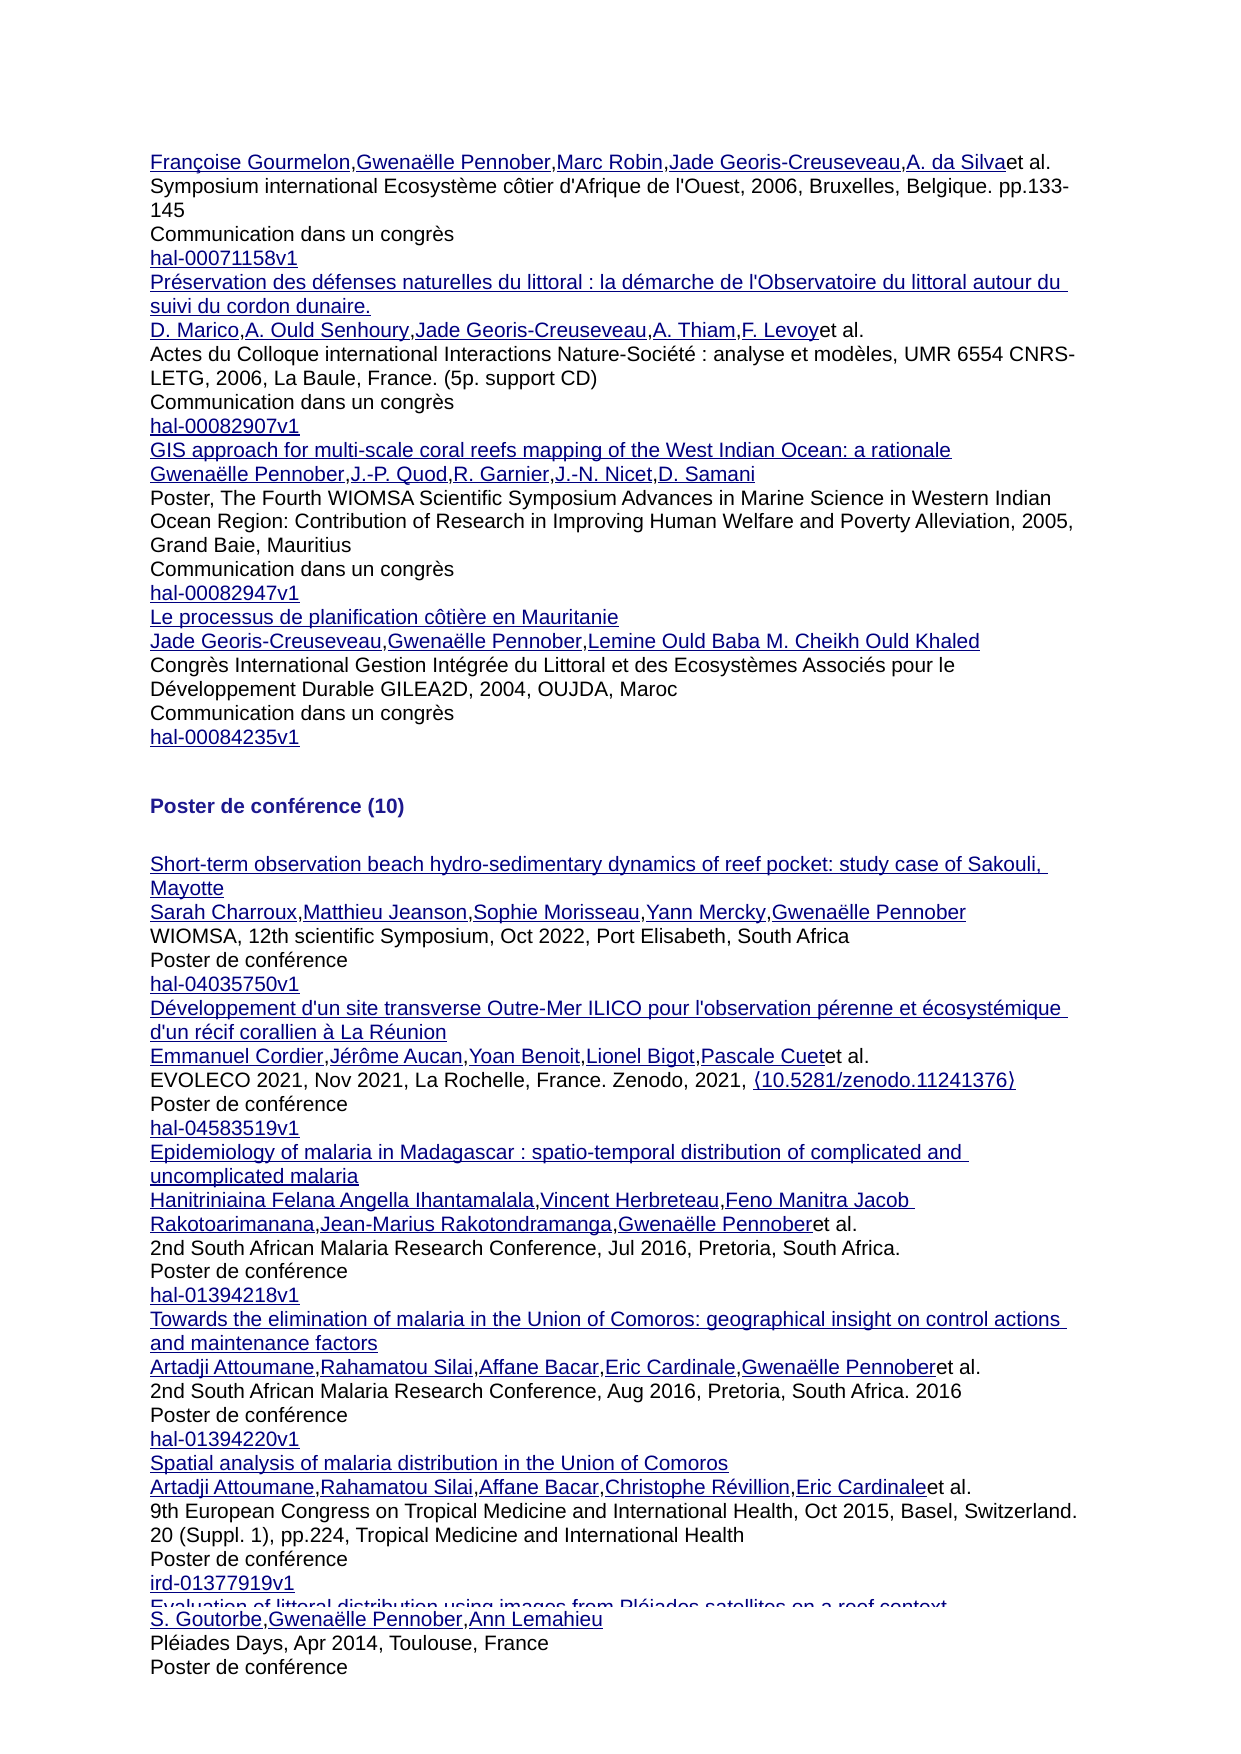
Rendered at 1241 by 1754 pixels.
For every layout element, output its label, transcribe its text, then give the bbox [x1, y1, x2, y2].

table_cell Préservation des défenses naturelles du littoral : la démarche de l'Observatoire du littoral autour du suivi du cordon dunaire. D. Marico,A. Ould Senhoury,Jade Georis-Creuseveau,A. Thiam,F. Levoyet al. Actes du Colloque international Interactions Nature-Société : analyse et modèles, UMR 6554 CNRS-LETG, 2006, La Baule, France. (5p. support CD) Communication dans un congrès hal-00082907v1 [150, 270, 1090, 437]
table_cell Towards the elimination of malaria in the Union of Comoros: geographical insight on control actions and maintenance factors Artadji Attoumane,Rahamatou Silai,Affane Bacar,Eric Cardinale,Gwenaëlle Pennoberet al. 2nd South African Malaria Research Conference, Aug 2016, Pretoria, South Africa. 2016 Poster de conférence hal-01394220v1 [150, 1307, 1090, 1451]
table_cell Françoise Gourmelon,Gwenaëlle Pennober,Marc Robin,Jade Georis-Creuseveau,A. da Silvaet al. Symposium international Ecosystème côtier d'Afrique de l'Ouest, 2006, Bruxelles, Belgique. pp.133-145 Communication dans un congrès hal-00071158v1 [150, 150, 1090, 270]
table_cell Evaluation of littoral distribution using images from Pléiades satellites on a reef context S. Goutorbe,Gwenaëlle Pennober,Ann Lemahieu Pléiades Days, Apr 2014, Toulouse, France Poster de conférence [150, 1595, 1090, 1679]
table_header Short-term observation beach hydro-sedimentary dynamics of reef pocket: study case of Sakouli, Mayotte Sarah Charroux,Matthieu Jeanson,Sophie Morisseau,Yann Mercky,Gwenaëlle Pennober WIOMSA, 12th scientific Symposium, Oct 2022, Port Elisabeth, South Africa Poster de conférence hal-04035750v1 [150, 852, 1090, 996]
table_cell Le processus de planification côtière en Mauritanie Jade Georis-Creuseveau,Gwenaëlle Pennober,Lemine Ould Baba M. Cheikh Ould Khaled Congrès International Gestion Intégrée du Littoral et des Ecosystèmes Associés pour le Développement Durable GILEA2D, 2004, OUJDA, Maroc Communication dans un congrès hal-00084235v1 [150, 605, 1090, 749]
table_cell Développement d'un site transverse Outre-Mer ILICO pour l'observation pérenne et écosystémique d'un récif corallien à La Réunion Emmanuel Cordier,Jérôme Aucan,Yoan Benoit,Lionel Bigot,Pascale Cuetet al. EVOLECO 2021, Nov 2021, La Rochelle, France. Zenodo, 2021, ⟨10.5281/zenodo.11241376⟩ Poster de conférence hal-04583519v1 [150, 996, 1090, 1139]
table_cell Epidemiology of malaria in Madagascar : spatio-temporal distribution of complicated and uncomplicated malaria Hanitriniaina Felana Angella Ihantamalala,Vincent Herbreteau,Feno Manitra Jacob Rakotoarimanana,Jean-Marius Rakotondramanga,Gwenaëlle Pennoberet al. 2nd South African Malaria Research Conference, Jul 2016, Pretoria, South Africa. Poster de conférence hal-01394218v1 [150, 1140, 1090, 1307]
table_cell GIS approach for multi-scale coral reefs mapping of the West Indian Ocean: a rationale Gwenaëlle Pennober,J.-P. Quod,R. Garnier,J.-N. Nicet,D. Samani Poster, The Fourth WIOMSA Scientific Symposium Advances in Marine Science in Western Indian Ocean Region: Contribution of Research in Improving Human Welfare and Poverty Alleviation, 2005, Grand Baie, Mauritius Communication dans un congrès hal-00082947v1 [150, 438, 1090, 605]
subtitle Poster de conférence (10) [150, 794, 1090, 818]
table_cell Spatial analysis of malaria distribution in the Union of Comoros Artadji Attoumane,Rahamatou Silai,Affane Bacar,Christophe Révillion,Eric Cardinaleet al. 9th European Congress on Tropical Medicine and International Health, Oct 2015, Basel, Switzerland. 20 (Suppl. 1), pp.224, Tropical Medicine and International Health Poster de conférence ird-01377919v1 [150, 1451, 1090, 1595]
